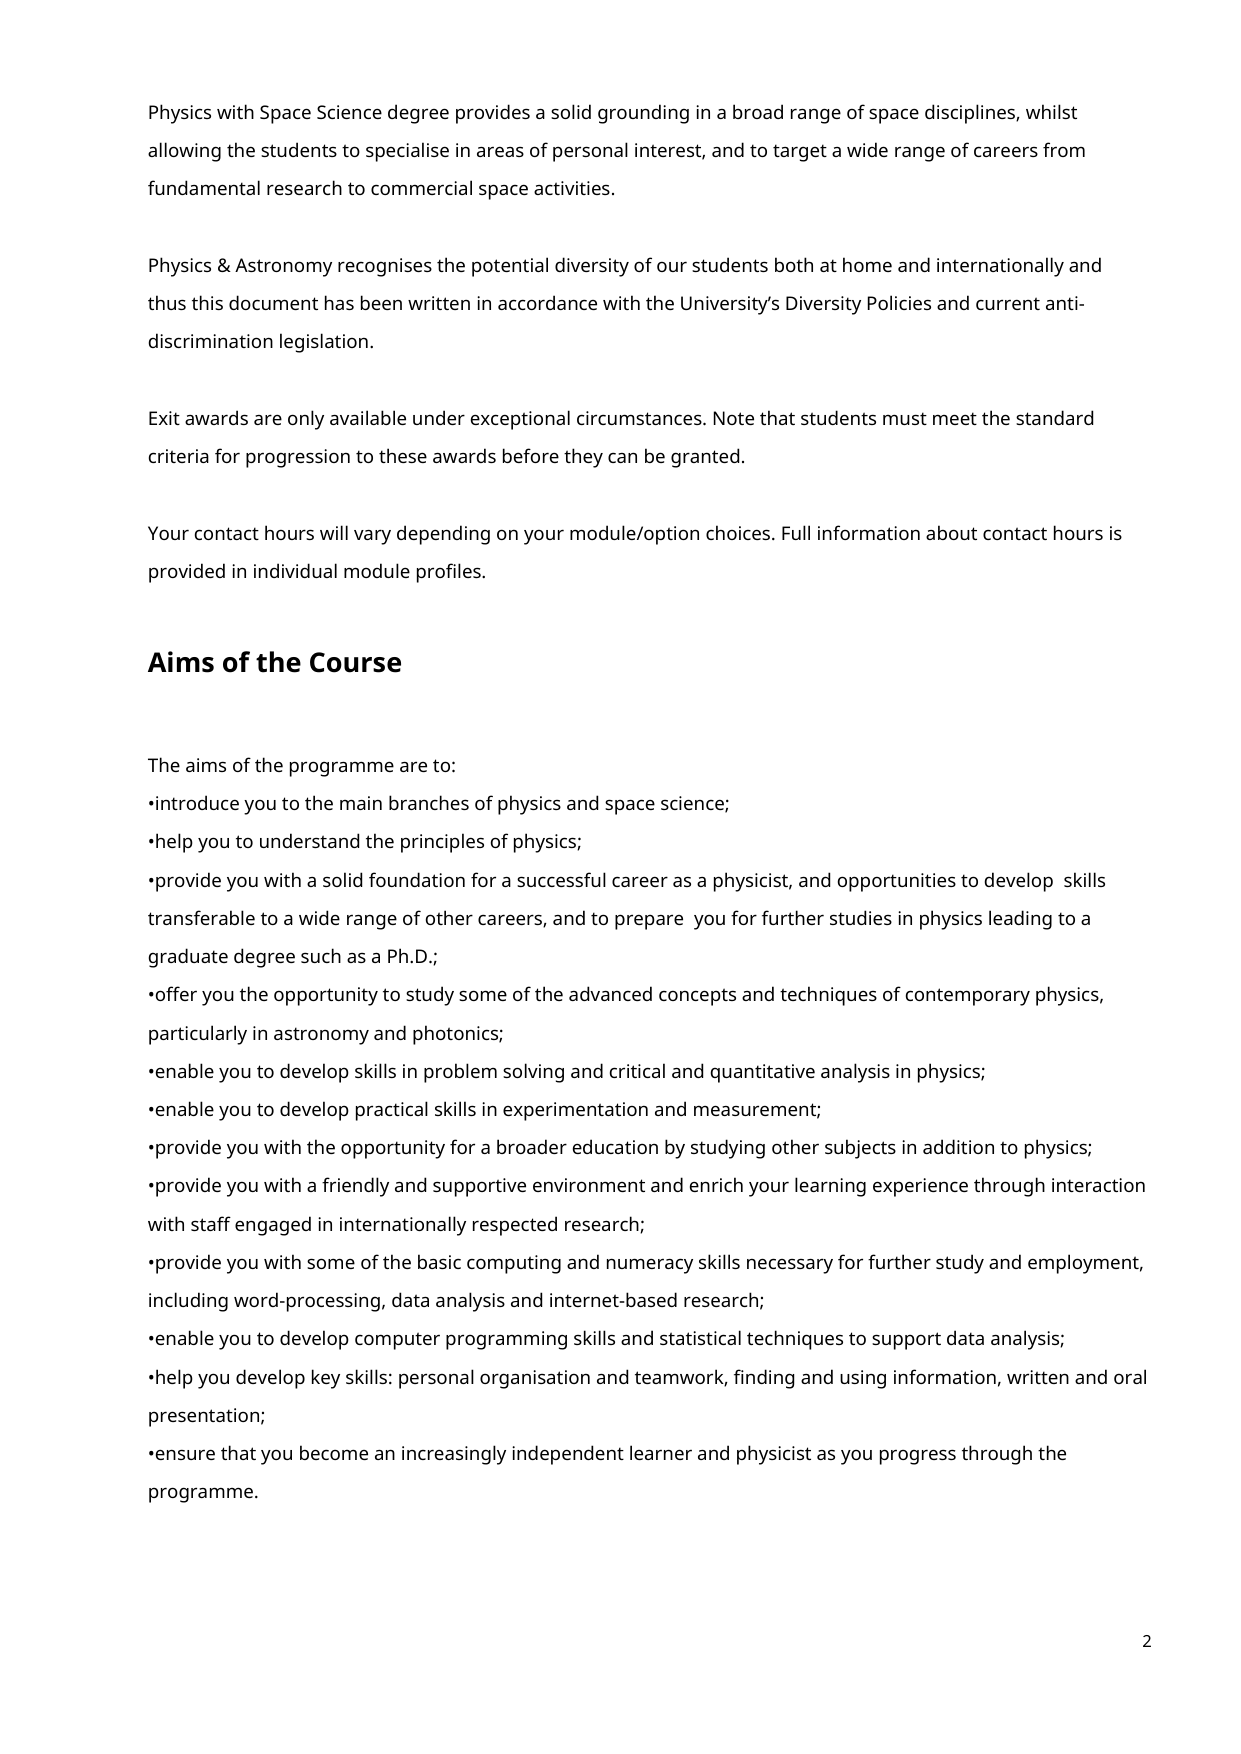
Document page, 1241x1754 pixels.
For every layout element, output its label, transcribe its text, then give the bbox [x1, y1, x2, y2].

subtitle Aims of the Course [148, 643, 1152, 680]
text The aims of the programme are to: •introduce you to the main branches of physics and space science; •help you to understand the principles of physics; •provide you with a solid foundation for a successful career as a physicist, and opportunities to develop skills transferable to a wide range of other careers, and to prepare you for further studies in physics leading to a graduate degree such as a Ph.D.; •offer you the opportunity to study some of the advanced concepts and techniques of contemporary physics, particularly in astronomy and photonics; •enable you to develop skills in problem solving and critical and quantitative analysis in physics; •enable you to develop practical skills in experimentation and measurement; •provide you with the opportunity for a broader education by studying other subjects in addition to physics; •provide you with a friendly and supportive environment and enrich your learning experience through interaction with staff engaged in internationally respected research; •provide you with some of the basic computing and numeracy skills necessary for further study and employment, including word-processing, data analysis and internet-based research; •enable you to develop computer programming skills and statistical techniques to support data analysis; •help you develop key skills: personal organisation and teamwork, finding and using information, written and oral presentation; •ensure that you become an increasingly independent learner and physicist as you progress through the programme. [148, 752, 1152, 1504]
text Physics with Space Science degree provides a solid grounding in a broad range of space disciplines, whilst allowing the students to specialise in areas of personal interest, and to target a wide range of careers from fundamental research to commercial space activities. Physics & Astronomy recognises the potential diversity of our students both at home and internationally and thus this document has been written in accordance with the University’s Diversity Policies and current anti- discrimination legislation. Exit awards are only available under exceptional circumstances. Note that students must meet the standard criteria for progression to these awards before they can be granted. Your contact hours will vary depending on your module/option choices. Full information about contact hours is provided in individual module profiles. [148, 99, 1145, 583]
